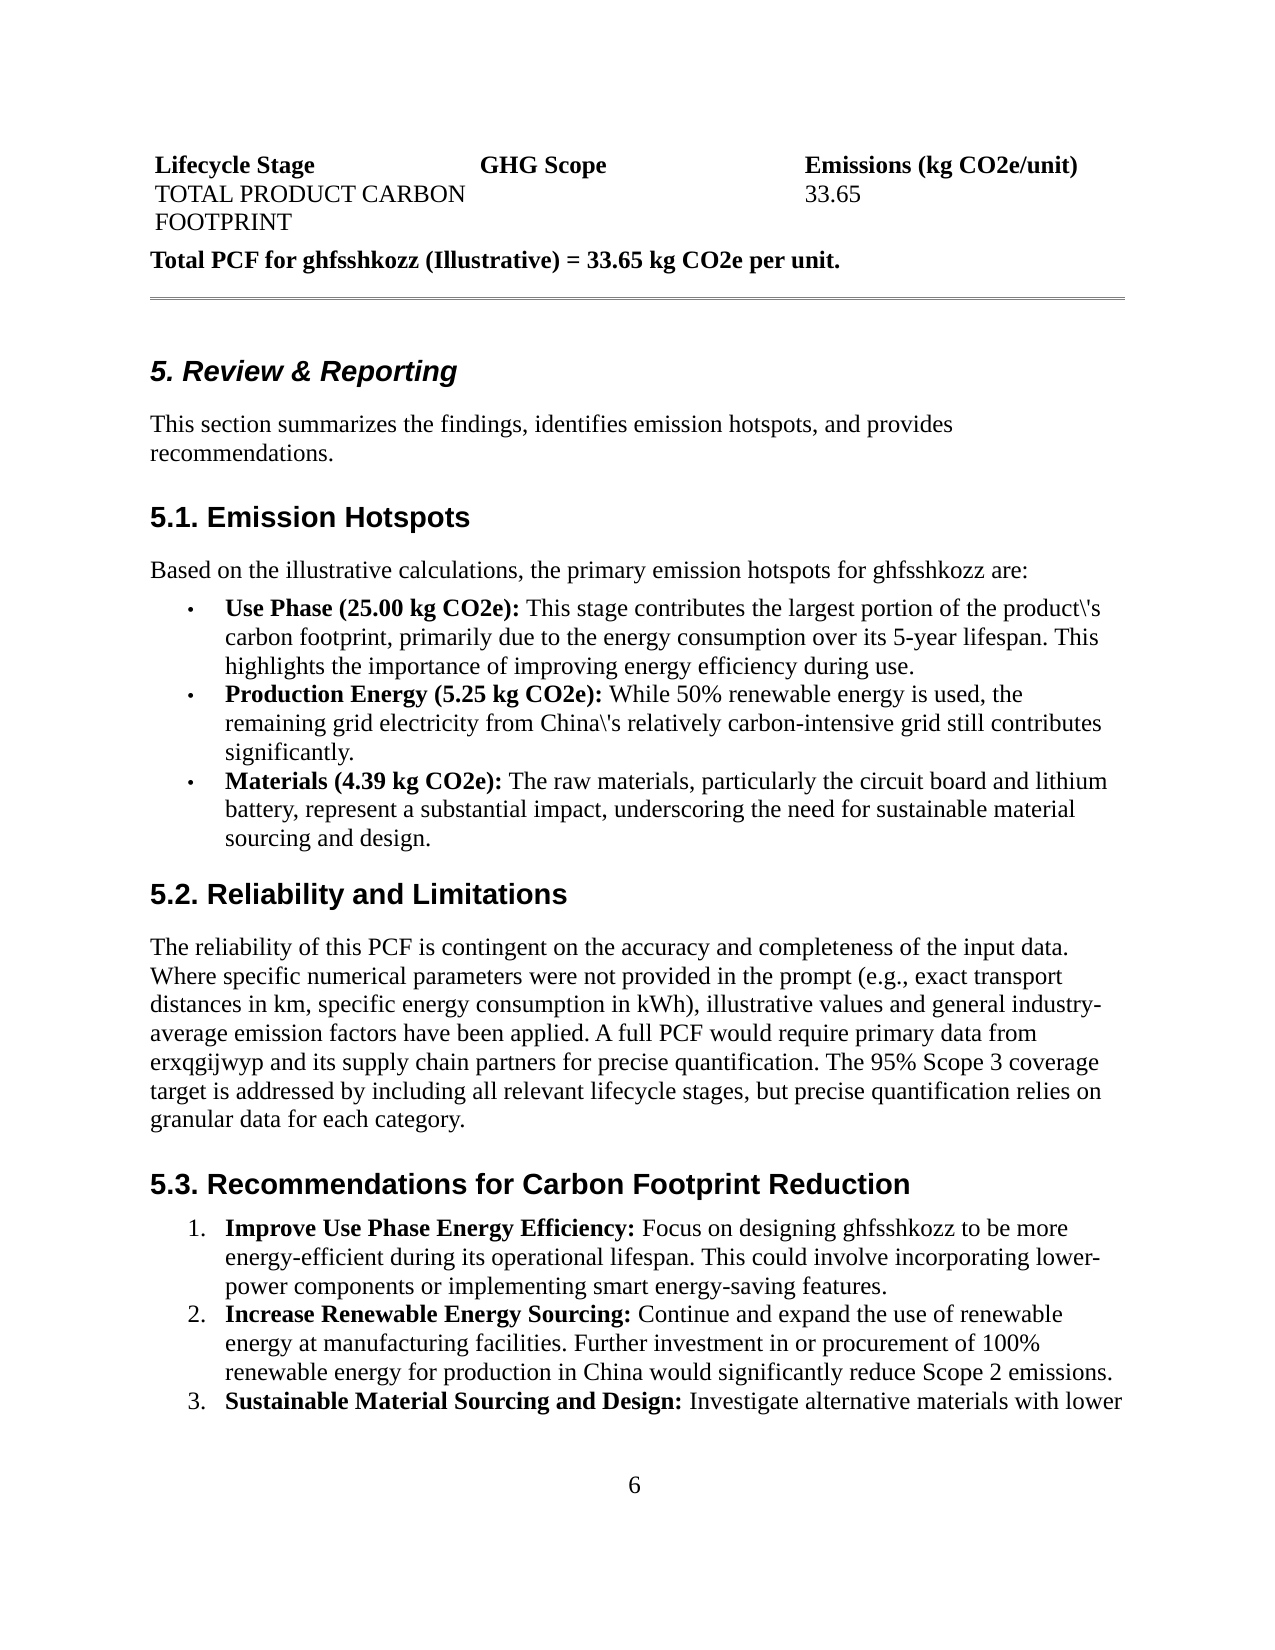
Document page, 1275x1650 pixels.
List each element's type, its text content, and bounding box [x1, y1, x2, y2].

list Production Energy (5.25 kg CO2e): While 50% renewable energy is used, the remaining grid electricity from China\'s relatively carbon-intensive grid still contributes significantly. [187, 679, 1125, 766]
text This section summarizes the findings, identifies emission hotspots, and provides recommendations. [150, 409, 1125, 467]
list Increase Renewable Energy Sourcing: Continue and expand the use of renewable energy at manufacturing facilities. Further investment in or procurement of 100% renewable energy for production in China would significantly reduce Scope 2 emissions. [187, 1299, 1125, 1386]
list Improve Use Phase Energy Efficiency: Focus on designing ghfsshkozz to be more energy-efficient during its operational lifespan. This could involve incorporating lower-power components or implementing smart energy-saving features. [187, 1213, 1125, 1299]
table_header Lifecycle Stage [150, 150, 475, 179]
list Use Phase (25.00 kg CO2e): This stage contributes the largest portion of the product\'s carbon footprint, primarily due to the energy consumption over its 5-year lifespan. This highlights the importance of improving energy efficiency during use. [187, 593, 1125, 679]
subtitle 5.3. Recommendations for Carbon Footprint Reduction [150, 1167, 1125, 1201]
text The reliability of this PCF is contingent on the accuracy and completeness of the input data. Where specific numerical parameters were not provided in the prompt (e.g., exact transport distances in km, specific energy consumption in kWh), illustrative values and general industry-average emission factors have been applied. A full PCF would require primary data from erxqgijwyp and its supply chain partners for precise quantification. The 95% Scope 3 coverage target is addressed by including all relevant lifecycle stages, but precise quantification relies on granular data for each category. [150, 932, 1125, 1133]
table_cell [475, 179, 800, 236]
table_cell TOTAL PRODUCT CARBON FOOTPRINT [150, 179, 475, 236]
list Sustainable Material Sourcing and Design: Investigate alternative materials with lower [187, 1386, 1125, 1414]
table_cell 33.65 [800, 179, 1125, 236]
list Materials (4.39 kg CO2e): The raw materials, particularly the circuit board and lithium battery, represent a substantial impact, underscoring the need for sustainable material sourcing and design. [187, 766, 1125, 852]
subtitle 5. Review & Reporting [150, 354, 1125, 388]
text Based on the illustrative calculations, the primary emission hotspots for ghfsshkozz are: [150, 556, 1125, 584]
subtitle 5.2. Reliability and Limitations [150, 877, 1125, 911]
subtitle 5.1. Emission Hotspots [150, 501, 1125, 534]
table_header Emissions (kg CO2e/unit) [800, 150, 1125, 179]
table_header GHG Scope [475, 150, 800, 179]
text Total PCF for ghfsshkozz (Illustrative) = 33.65 kg CO2e per unit. [150, 245, 1125, 274]
